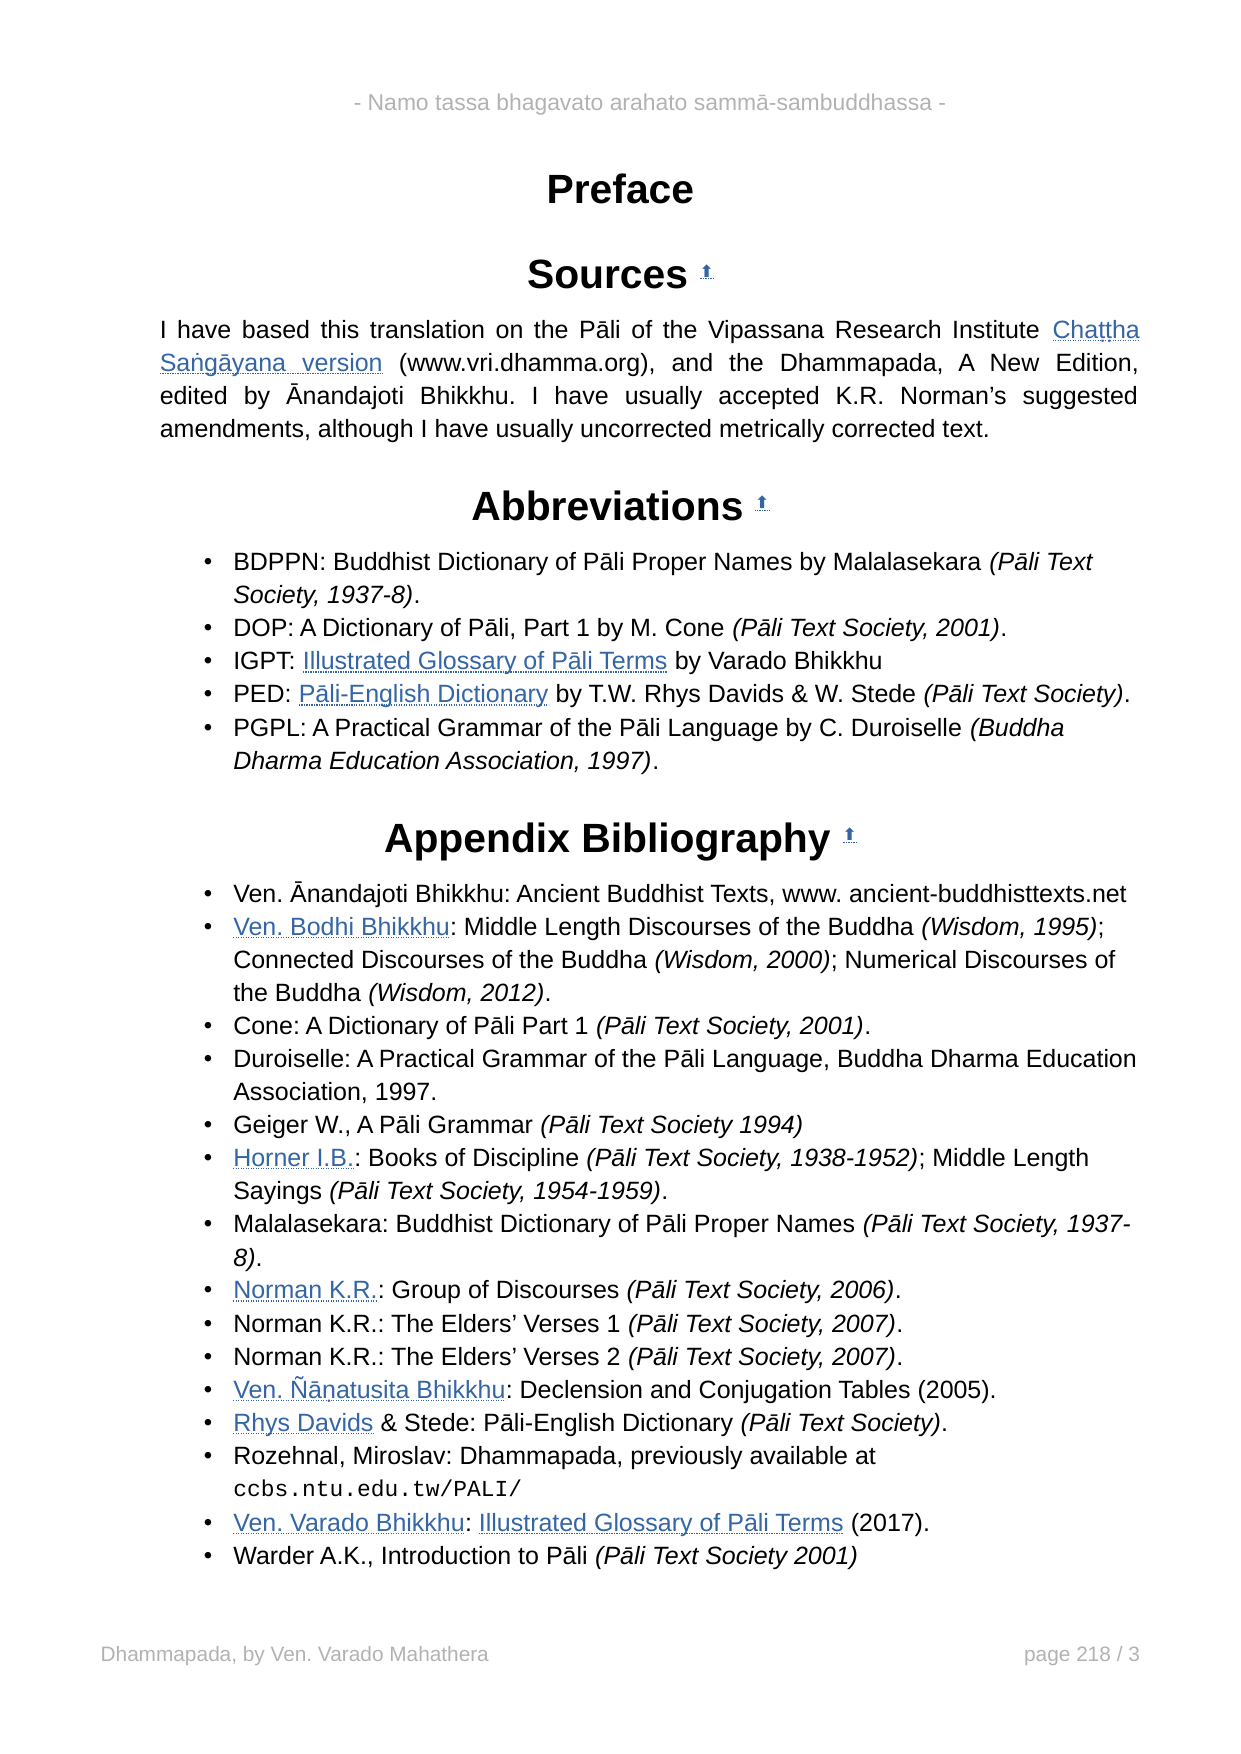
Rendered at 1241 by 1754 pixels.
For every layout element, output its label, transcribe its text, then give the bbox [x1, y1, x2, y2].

list Rozehnal, Miroslav: Dhammapada, previously available at ccbs.ntu.edu.tw/PALI/ [204, 1441, 1140, 1504]
list Ven. Bodhi Bhikkhu: Middle Length Discourses of the Buddha (Wisdom, 1995); Connected Discourses of the Buddha (Wisdom, 2000); Numerical Discourses of the Buddha (Wisdom, 2012). [204, 912, 1140, 1007]
subtitle Appendix Bibliography ⬆ [100, 814, 1140, 861]
list Warder A.K., Introduction to Pāli (Pāli Text Society 2001) [204, 1541, 1140, 1570]
list BDPPN: Buddhist Dictionary of Pāli Proper Names by Malalasekara (Pāli Text Society, 1937-8). [204, 547, 1140, 609]
text I have based this translation on the Pāli of the Vipassana Research Institute Chaṭṭha Saṅgāyana version (www.vri.dhamma.org), and the Dhammapada, A New Edition, edited by Ānandajoti Bhikkhu. I have usually accepted K.R. Norman’s suggested amendments, although I have usually uncorrected metrically corrected text. [159, 315, 1140, 443]
subtitle Sources ⬆ [100, 250, 1140, 297]
list Cone: A Dictionary of Pāli Part 1 (Pāli Text Society, 2001). [204, 1011, 1140, 1040]
list Ven. Ñāṇatusita Bhikkhu: Declension and Conjugation Tables (2005). [204, 1375, 1140, 1404]
list PGPL: A Practical Grammar of the Pāli Language by C. Duroiselle (Buddha Dharma Education Association, 1997). [204, 712, 1140, 774]
list IGPT: Illustrated Glossary of Pāli Terms by Varado Bhikkhu [204, 646, 1140, 675]
list Norman K.R.: Group of Discourses (Pāli Text Society, 2006). [204, 1276, 1140, 1304]
list Ven. Ānandajoti Bhikkhu: Ancient Buddhist Texts, www. ancient-buddhisttexts.net [204, 878, 1140, 907]
list Duroiselle: A Practical Grammar of the Pāli Language, Buddha Dharma Education Association, 1997. [204, 1044, 1140, 1106]
list Ven. Varado Bhikkhu: Illustrated Glossary of Pāli Terms (2017). [204, 1508, 1140, 1537]
list Norman K.R.: The Elders’ Verses 2 (Pāli Text Society, 2007). [204, 1342, 1140, 1371]
list Geiger W., A Pāli Grammar (Pāli Text Society 1994) [204, 1110, 1140, 1139]
subtitle Preface [100, 165, 1140, 212]
list Horner I.B.: Books of Discipline (Pāli Text Society, 1938-1952); Middle Length Sayings (Pāli Text Society, 1954-1959). [204, 1143, 1140, 1205]
list DOP: A Dictionary of Pāli, Part 1 by M. Cone (Pāli Text Society, 2001). [204, 613, 1140, 642]
list Norman K.R.: The Elders’ Verses 1 (Pāli Text Society, 2007). [204, 1309, 1140, 1337]
list PED: Pāli-English Dictionary by T.W. Rhys Davids & W. Stede (Pāli Text Society). [204, 679, 1140, 708]
list Malalasekara: Buddhist Dictionary of Pāli Proper Names (Pāli Text Society, 1937-8). [204, 1209, 1140, 1271]
subtitle Abbreviations ⬆ [100, 482, 1140, 529]
list Rhys Davids & Stede: Pāli-English Dictionary (Pāli Text Society). [204, 1408, 1140, 1437]
